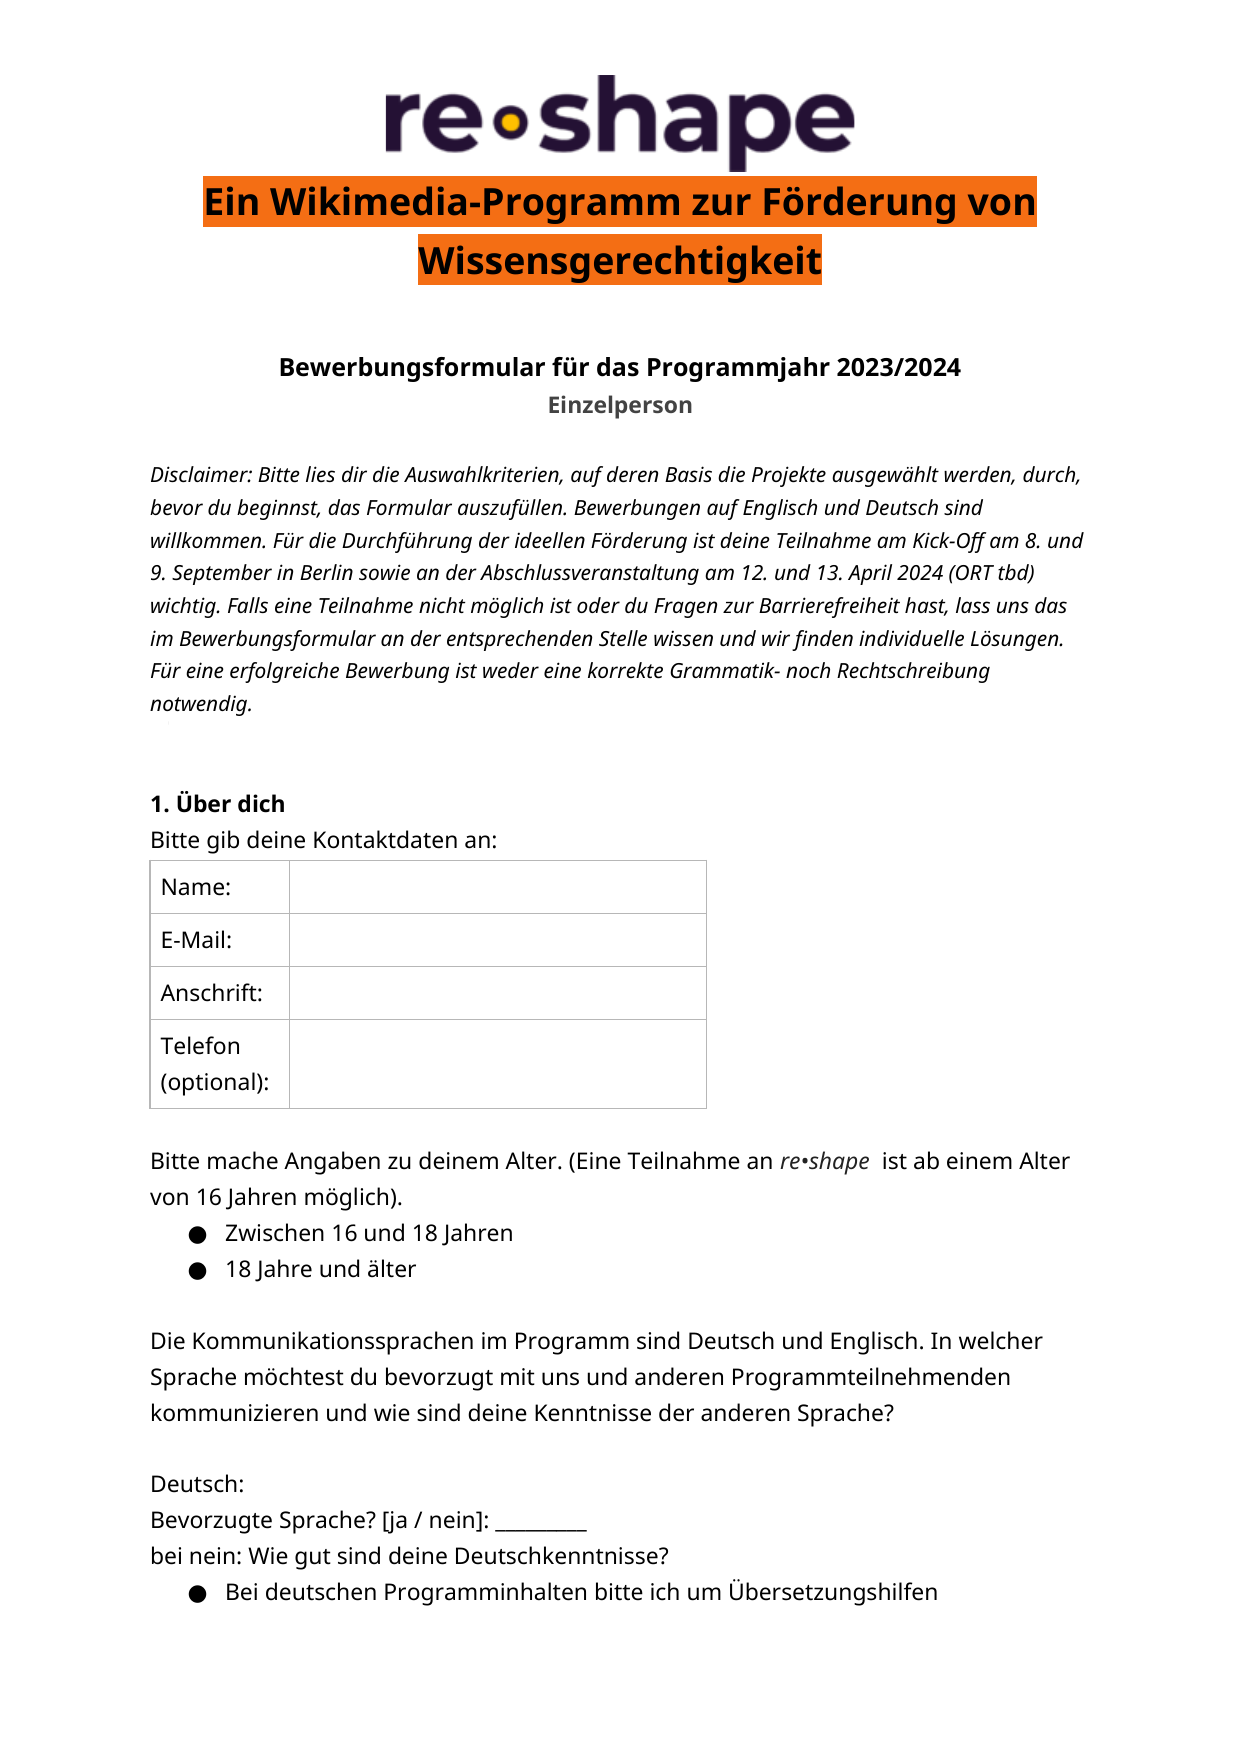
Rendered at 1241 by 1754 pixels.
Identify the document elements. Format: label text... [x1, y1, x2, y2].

picture [385, 75, 855, 172]
table_cell [290, 967, 706, 1019]
table_header Name: [151, 861, 289, 913]
list Bei deutschen Programminhalten bitte ich um Übersetzungshilfen [187, 1576, 1090, 1607]
text Bewerbungsformular für das Programmjahr 2023/2024 [150, 349, 1090, 384]
text Die Kommunikationssprachen im Programm sind Deutsch und Englisch. In welcher Sprache möchtest du bevorzugt mit uns und anderen Programmteilnehmenden kommunizieren und wie sind deine Kenntnisse der anderen Sprache? [150, 1324, 1090, 1428]
table_cell [290, 914, 706, 966]
list 18 Jahre und älter [187, 1253, 1090, 1284]
text Bitte mache Angaben zu deinem Alter. (Eine Teilnahme an re•shape ist ab einem Alter von 16 Jahren möglich). [150, 1145, 1090, 1212]
text Einzelperson [150, 389, 1090, 420]
text Bevorzugte Sprache? [ja / nein]: _________ [150, 1504, 1090, 1536]
table_cell [290, 1020, 706, 1108]
text Disclaimer: Bitte lies dir die Auswahlkriterien, auf deren Basis die Projekte ausgewählt werden, durch, bevor du beginnst, das Formular auszufüllen. Bewerbungen auf Englisch und Deutsch sind willkommen. Für die Durchführung der ideellen Förderung ist deine Teilnahme am Kick-Off am 8. und 9. September in Berlin sowie an der Abschlussveranstaltung am 12. und 13. April 2024 (ORT tbd) wichtig. Falls eine Teilnahme nicht möglich ist oder du Fragen zur Barrierefreiheit hast, lass uns das im Bewerbungsformular an der entsprechenden Stelle wissen und wir finden individuelle Lösungen. Für eine erfolgreiche Bewerbung ist weder eine korrekte Grammatik- noch Rechtschreibung notwendig. [150, 461, 1090, 717]
text Bitte gib deine Kontaktdaten an: [150, 823, 1090, 855]
text Deutsch: [150, 1468, 1090, 1499]
text 1. Über dich [150, 788, 1090, 819]
table_cell Anschrift: [151, 967, 289, 1019]
table_cell E-Mail: [151, 914, 289, 966]
list Zwischen 16 und 18 Jahren [187, 1217, 1090, 1248]
text bei nein: Wie gut sind deine Deutschkenntnisse? [150, 1540, 1090, 1571]
table_header [290, 861, 706, 913]
table_cell Telefon (optional): [151, 1020, 289, 1108]
